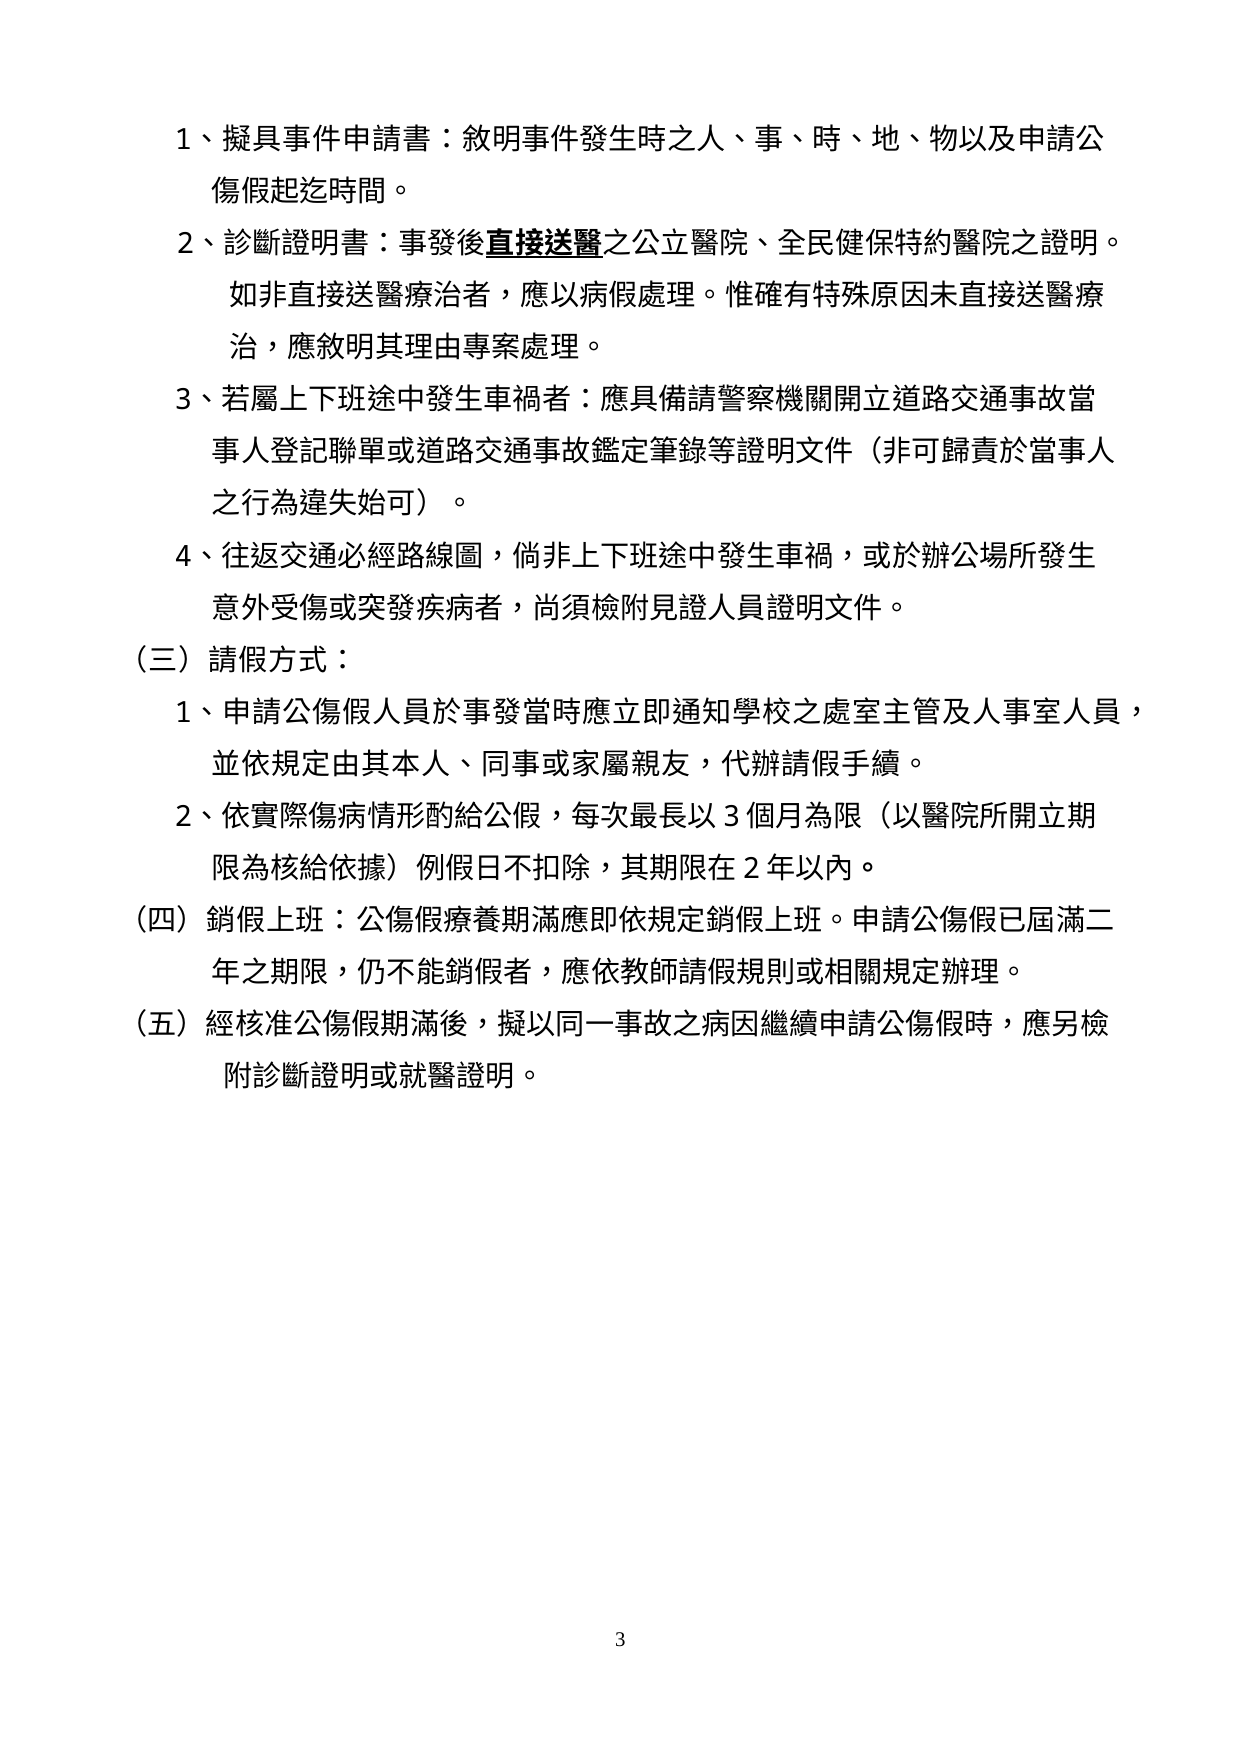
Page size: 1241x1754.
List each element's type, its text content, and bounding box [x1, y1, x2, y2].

text （三）請假方式： [118, 628, 1122, 681]
text 4、往返交通必經路線圖，倘非上下班途中發生車禍，或於辦公場所發生意外受傷或突發疾病者，尚須檢附見證人員證明文件。 [174, 524, 1122, 628]
text 1、擬具事件申請書：敘明事件發生時之人、事、時、地、物以及申請公傷假起迄時間。 [174, 108, 1122, 212]
text （四）銷假上班：公傷假療養期滿應即依規定銷假上班。申請公傷假已屆滿二年之期限，仍不能銷假者，應依教師請假規則或相關規定辦理。 [118, 889, 1122, 993]
text 3、若屬上下班途中發生車禍者：應具備請警察機關開立道路交通事故當事人登記聯單或道路交通事故鑑定筆錄等證明文件（非可歸責於當事人之行為違失始可）。 [174, 368, 1122, 524]
text 如非直接送醫療治者，應以病假處理。惟確有特殊原因未直接送醫療 [118, 264, 1122, 316]
text 1、申請公傷假人員於事發當時應立即通知學校之處室主管及人事室人員，並依規定由其本人、同事或家屬親友，代辦請假手續。 [174, 681, 1122, 785]
text 附診斷證明或就醫證明。 [118, 1045, 1122, 1097]
text （五）經核准公傷假期滿後，擬以同一事故之病因繼續申請公傷假時，應另檢 [118, 993, 1122, 1045]
text 治，應敘明其理由專案處理。 [118, 316, 1122, 368]
text 2、診斷證明書：事發後直接送醫之公立醫院、全民健保特約醫院之證明。 [118, 212, 1122, 264]
text 2、依實際傷病情形酌給公假，每次最長以3個月為限（以醫院所開立期限為核給依據）例假日不扣除，其期限在2年以內。 [174, 785, 1122, 889]
